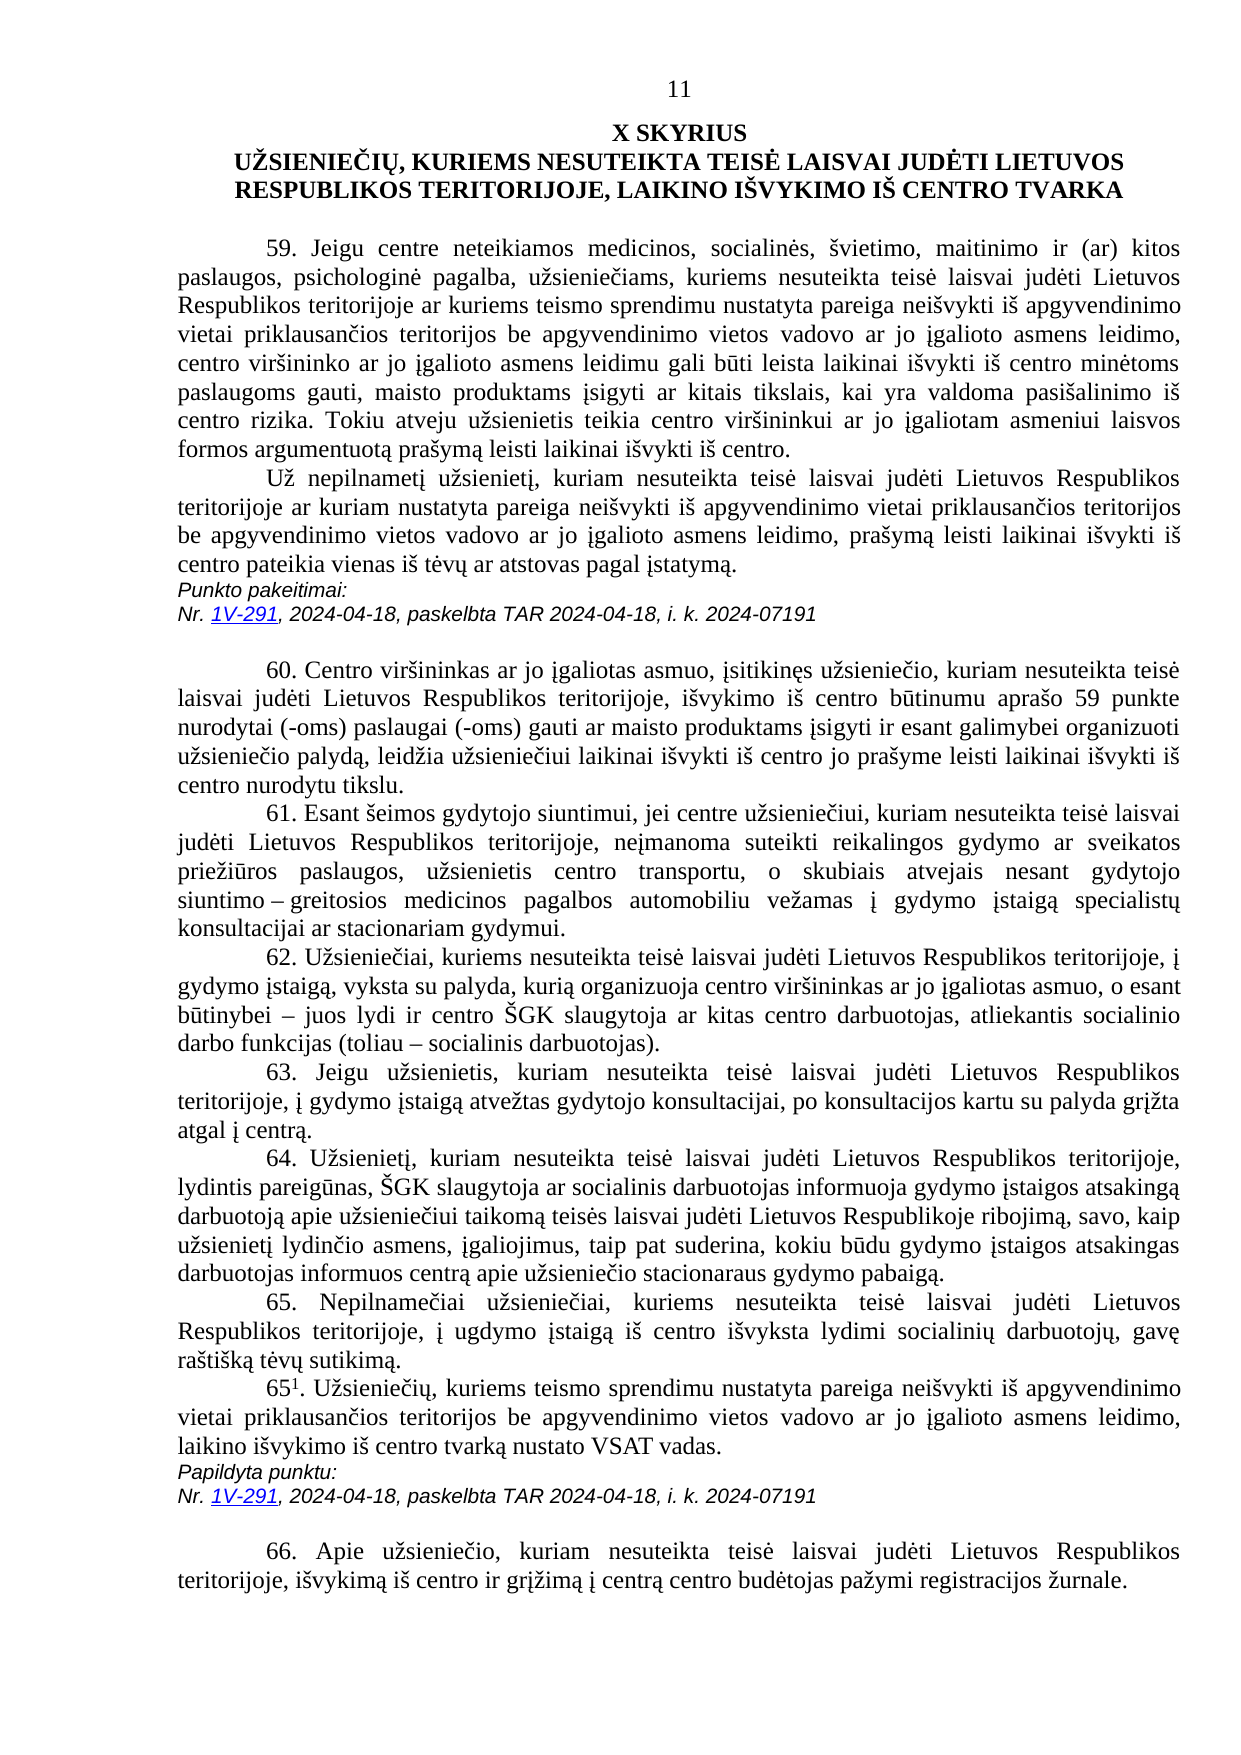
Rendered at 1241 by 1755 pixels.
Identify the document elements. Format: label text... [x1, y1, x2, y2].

text Papildyta punktu: [177, 1460, 1181, 1484]
text Nr. 1V-291, 2024-04-18, paskelbta TAR 2024-04-18, i. k. 2024-07191 [177, 1484, 1181, 1508]
text UŽSIENIEČIŲ, KURIEMS NESUTEIKTA TEISĖ LAISVAI JUDĖTI LIETUVOS RESPUBLIKOS TERITORIJOJE, LAIKINO IŠVYKIMO IŠ CENTRO TVARKA [177, 147, 1181, 204]
text Už nepilnametį užsienietį, kuriam nesuteikta teisė laisvai judėti Lietuvos Respublikos teritorijoje ar kuriam nustatyta pareiga neišvykti iš apgyvendinimo vietai priklausančios teritorijos be apgyvendinimo vietos vadovo ar jo įgalioto asmens leidimo, prašymą leisti laikinai išvykti iš centro pateikia vienas iš tėvų ar atstovas pagal įstatymą. [177, 463, 1181, 578]
text Punkto pakeitimai: [177, 578, 1181, 602]
text X SKYRIUS [177, 118, 1181, 147]
text 63. Jeigu užsienietis, kuriam nesuteikta teisė laisvai judėti Lietuvos Respublikos teritorijoje, į gydymo įstaigą atvežtas gydytojo konsultacijai, po konsultacijos kartu su palyda grįžta atgal į centrą. [177, 1057, 1181, 1143]
text 61. Esant šeimos gydytojo siuntimui, jei centre užsieniečiui, kuriam nesuteikta teisė laisvai judėti Lietuvos Respublikos teritorijoje, neįmanoma suteikti reikalingos gydymo ar sveikatos priežiūros paslaugos, užsienietis centro transportu, o skubiais atvejais nesant gydytojo siuntimo – greitosios medicinos pagalbos automobiliu vežamas į gydymo įstaigą specialistų konsultacijai ar stacionariam gydymui. [177, 798, 1181, 942]
text 64. Užsienietį, kuriam nesuteikta teisė laisvai judėti Lietuvos Respublikos teritorijoje, lydintis pareigūnas, ŠGK slaugytoja ar socialinis darbuotojas informuoja gydymo įstaigos atsakingą darbuotoją apie užsieniečiui taikomą teisės laisvai judėti Lietuvos Respublikoje ribojimą, savo, kaip užsienietį lydinčio asmens, įgaliojimus, taip pat suderina, kokiu būdu gydymo įstaigos atsakingas darbuotojas informuos centrą apie užsieniečio stacionaraus gydymo pabaigą. [177, 1143, 1181, 1287]
text 65. Nepilnamečiai užsieniečiai, kuriems nesuteikta teisė laisvai judėti Lietuvos Respublikos teritorijoje, į ugdymo įstaigą iš centro išvyksta lydimi socialinių darbuotojų, gavę raštišką tėvų sutikimą. [177, 1287, 1181, 1373]
text 62. Užsieniečiai, kuriems nesuteikta teisė laisvai judėti Lietuvos Respublikos teritorijoje, į gydymo įstaigą, vyksta su palyda, kurią organizuoja centro viršininkas ar jo įgaliotas asmuo, o esant būtinybei – juos lydi ir centro ŠGK slaugytoja ar kitas centro darbuotojas, atliekantis socialinio darbo funkcijas (toliau – socialinis darbuotojas). [177, 942, 1181, 1057]
text 66. Apie užsieniečio, kuriam nesuteikta teisė laisvai judėti Lietuvos Respublikos teritorijoje, išvykimą iš centro ir grįžimą į centrą centro budėtojas pažymi registracijos žurnale. [177, 1536, 1181, 1594]
text Nr. 1V-291, 2024-04-18, paskelbta TAR 2024-04-18, i. k. 2024-07191 [177, 602, 1181, 626]
text 651. Užsieniečių, kuriems teismo sprendimu nustatyta pareiga neišvykti iš apgyvendinimo vietai priklausančios teritorijos be apgyvendinimo vietos vadovo ar jo įgalioto asmens leidimo, laikino išvykimo iš centro tvarką nustato VSAT vadas. [177, 1373, 1181, 1460]
text 59. Jeigu centre neteikiamos medicinos, socialinės, švietimo, maitinimo ir (ar) kitos paslaugos, psichologinė pagalba, užsieniečiams, kuriems nesuteikta teisė laisvai judėti Lietuvos Respublikos teritorijoje ar kuriems teismo sprendimu nustatyta pareiga neišvykti iš apgyvendinimo vietai priklausančios teritorijos be apgyvendinimo vietos vadovo ar jo įgalioto asmens leidimo, centro viršininko ar jo įgalioto asmens leidimu gali būti leista laikinai išvykti iš centro minėtoms paslaugoms gauti, maisto produktams įsigyti ar kitais tikslais, kai yra valdoma pasišalinimo iš centro rizika. Tokiu atveju užsienietis teikia centro viršininkui ar jo įgaliotam asmeniui laisvos formos argumentuotą prašymą leisti laikinai išvykti iš centro. [177, 233, 1181, 463]
text 60. Centro viršininkas ar jo įgaliotas asmuo, įsitikinęs užsieniečio, kuriam nesuteikta teisė laisvai judėti Lietuvos Respublikos teritorijoje, išvykimo iš centro būtinumu aprašo 59 punkte nurodytai (-oms) paslaugai (-oms) gauti ar maisto produktams įsigyti ir esant galimybei organizuoti užsieniečio palydą, leidžia užsieniečiui laikinai išvykti iš centro jo prašyme leisti laikinai išvykti iš centro nurodytu tikslu. [177, 655, 1181, 798]
